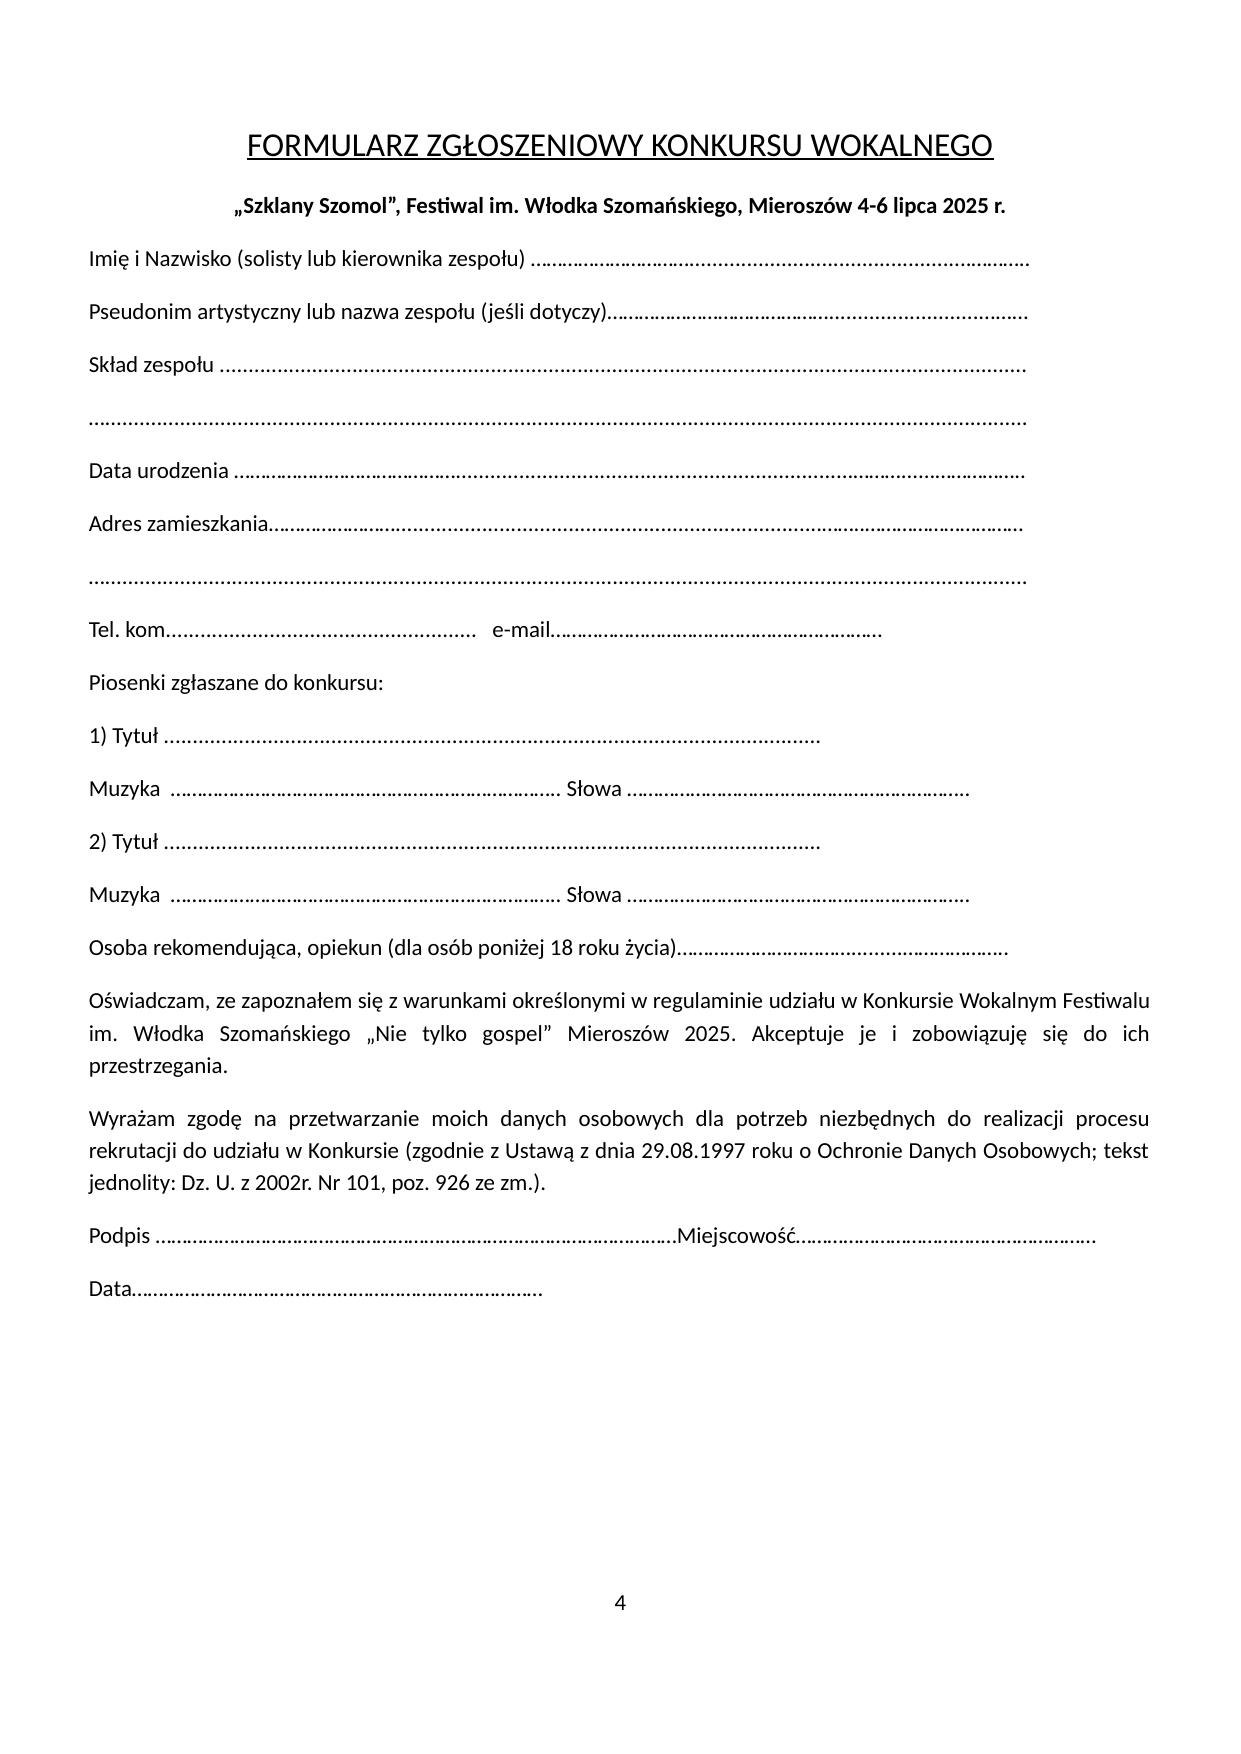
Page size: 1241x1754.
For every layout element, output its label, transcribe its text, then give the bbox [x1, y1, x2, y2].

text 2) Tytuł .................................................................................................................. [88, 827, 1152, 855]
text Imię i Nazwisko (solisty lub kierownika zespołu) ………………………….................................................……….. [88, 244, 1152, 272]
text Wyrażam zgodę na przetwarzanie moich danych osobowych dla potrzeb niezbędnych do realizacji procesu rekrutacji do udziału w Konkursie (zgodnie z Ustawą z dnia 29.08.1997 roku o Ochronie Danych Osobowych; tekst jednolity: Dz. U. z 2002r. Nr 101, poz. 926 ze zm.). [88, 1104, 1152, 1196]
text „Szklany Szomol”, Festiwal im. Włodka Szomańskiego, Mieroszów 4-6 lipca 2025 r. [88, 191, 1152, 219]
text Oświadczam, ze zapoznałem się z warunkami określonymi w regulaminie udziału w Konkursie Wokalnym Festiwalu im. Włodka Szomańskiego „Nie tylko gospel” Mieroszów 2025. Akceptuje je i zobowiązuję się do ich przestrzegania. [88, 986, 1152, 1079]
text Podpis ………………………………………………………………………………………Miejscowość………………………………………………… [88, 1221, 1152, 1249]
text Adres zamieszkania……………………..........................................................................……..………………………… [88, 509, 1152, 537]
text Osoba rekomendująca, opiekun (dla osób poniżej 18 roku życia)…………………………….........……………….. [88, 933, 1152, 961]
text Data…………………………………………………………………… [88, 1274, 1152, 1302]
text Muzyka ……………………………………………………………….. Słowa ……………………………………………………….. [88, 880, 1152, 908]
text Skład zespołu ............................................................................................................................................ [88, 350, 1152, 378]
text …................................................................................................................................................................ [88, 562, 1152, 590]
text Piosenki zgłaszane do konkursu: [88, 668, 1152, 696]
text Data urodzenia …………………………………….....................................................................………......…………….. [88, 456, 1152, 484]
text Pseudonim artystyczny lub nazwa zespołu (jeśli dotyczy)…………………………………….............................…... [88, 297, 1152, 325]
text 1) Tytuł .................................................................................................................. [88, 721, 1152, 749]
text Muzyka ……………………………………………………………….. Słowa ……………………………………………………….. [88, 774, 1152, 802]
text Tel. kom...................................................... e-mail……………………………………………………… [88, 615, 1152, 643]
text …................................................................................................................................................................ [88, 403, 1152, 431]
text FORMULARZ ZGŁOSZENIOWY KONKURSU WOKALNEGO [88, 123, 1152, 164]
